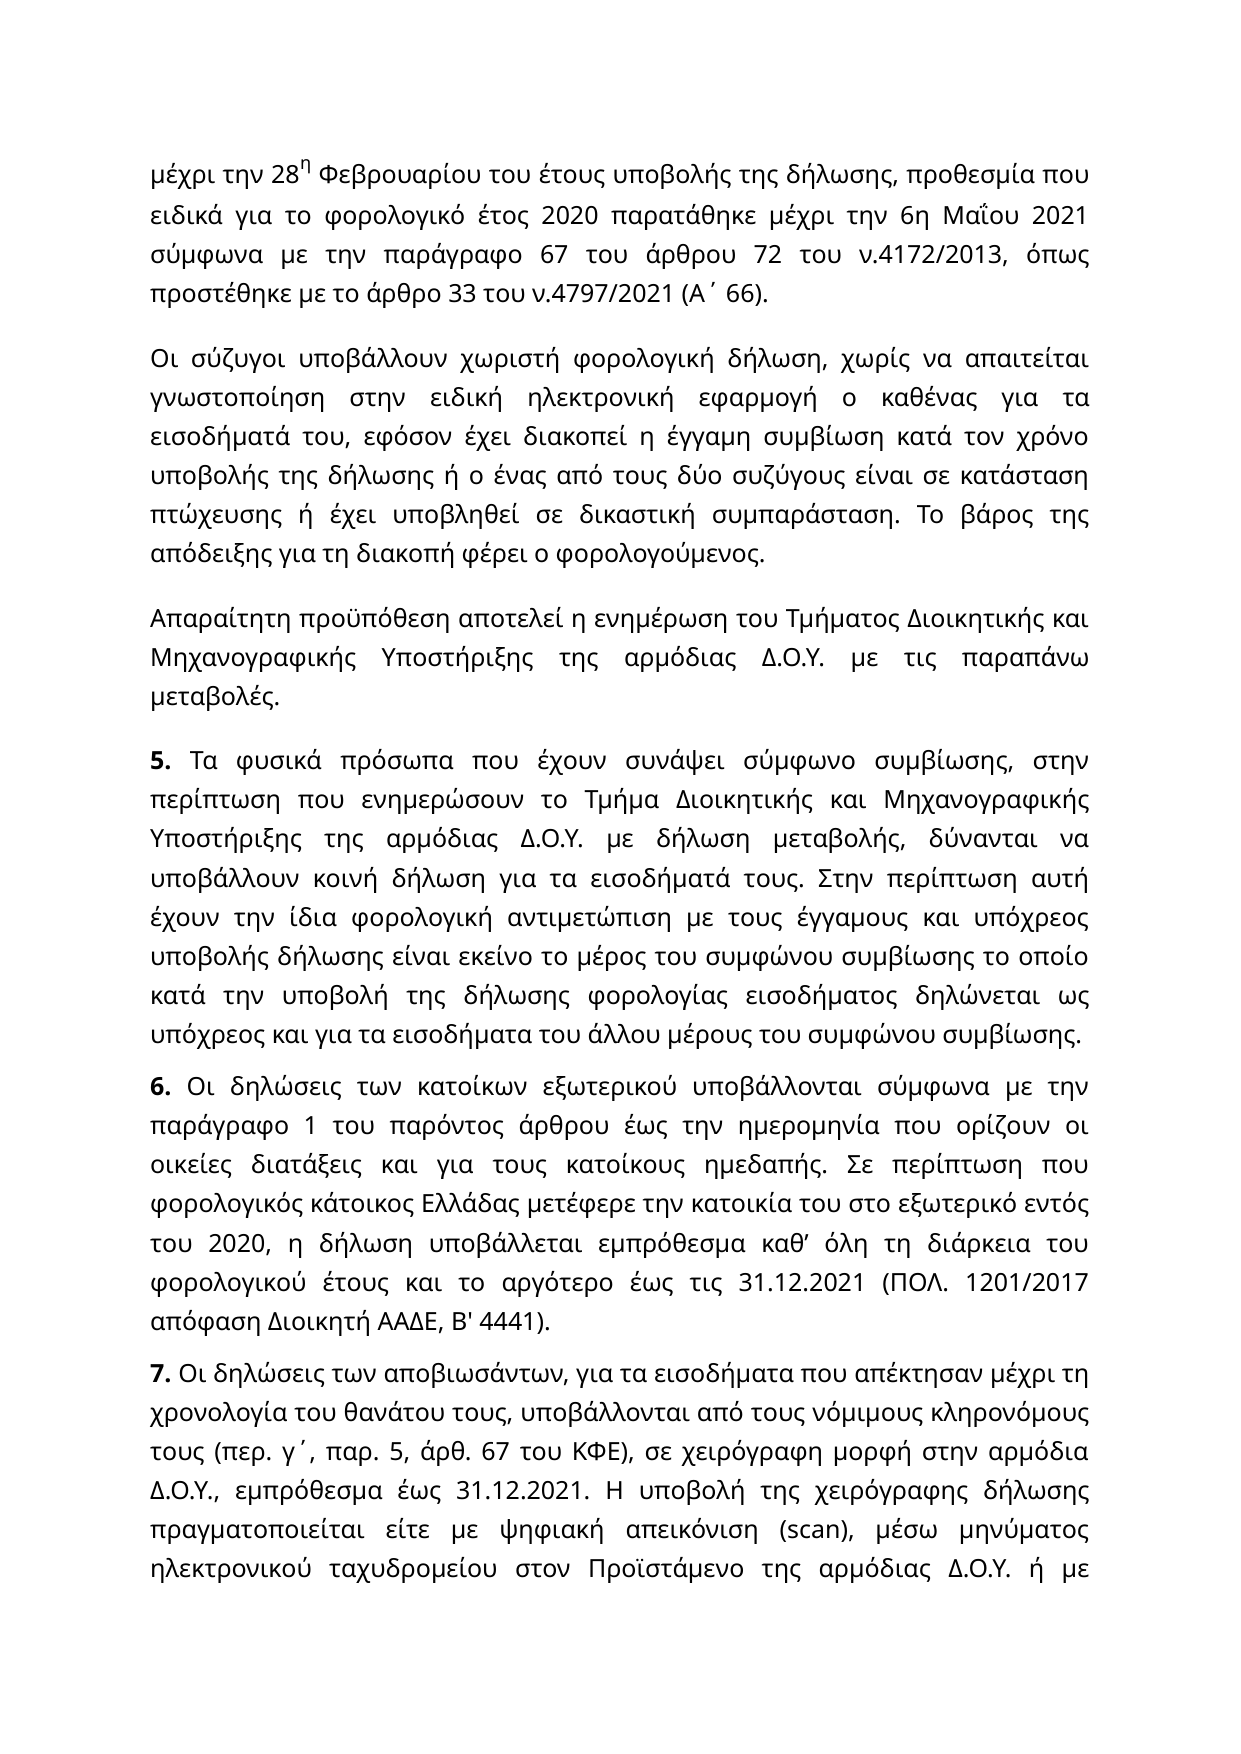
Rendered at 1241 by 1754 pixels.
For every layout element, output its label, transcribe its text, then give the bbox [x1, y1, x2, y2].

text 7. Οι δηλώσεις των αποβιωσάντων, για τα εισοδήματα που απέκτησαν μέχρι τη χρονολογία του θανάτου τους, υποβάλλονται από τους νόμιμους κληρονόμους τους (περ. γ΄, παρ. 5, άρθ. 67 του ΚΦΕ), σε χειρόγραφη μορφή στην αρμόδια Δ.Ο.Υ., εμπρόθεσμα έως 31.12.2021. Η υποβολή της χειρόγραφης δήλωσης πραγματοποιείται είτε με ψηφιακή απεικόνιση (scan), μέσω μηνύματος ηλεκτρονικού ταχυδρομείου στον Προϊστάμενο της αρμόδιας Δ.Ο.Υ. ή με [150, 1355, 1090, 1585]
text Οι σύζυγοι υποβάλλουν χωριστή φορολογική δήλωση, χωρίς να απαιτείται γνωστοποίηση στην ειδική ηλεκτρονική εφαρμογή ο καθένας για τα εισοδήματά του, εφόσον έχει διακοπεί η έγγαμη συμβίωση κατά τον χρόνο υποβολής της δήλωσης ή ο ένας από τους δύο συζύγους είναι σε κατάσταση πτώχευσης ή έχει υποβληθεί σε δικαστική συμπαράσταση. Το βάρος της απόδειξης για τη διακοπή φέρει ο φορολογούμενος. [150, 340, 1090, 570]
text Απαραίτητη προϋπόθεση αποτελεί η ενημέρωση του Τμήματος Διοικητικής και Μηχανογραφικής Υποστήριξης της αρμόδιας Δ.Ο.Υ. με τις παραπάνω μεταβολές. [150, 600, 1090, 713]
text Οι σύζυγοι ωστόσο δύνανται να υποβάλουν χωριστή δήλωση, κατά τα οριζόμενα στην περ. β΄ της παρ. 4 του άρθρου 67 του ν. 4172/2013, εφόσον έχουν επιλέξει να υποβάλουν χωριστή δήλωση, ακολουθώντας την διαδικασία που περιγράφεται στην Α. 1017/2019 απόφαση του Διοικητή ΑΑΔΕ (Β΄ 63), μέχρι την 28η Φεβρουαρίου του έτους υποβολής της δήλωσης, προθεσμία που ειδικά για το φορολογικό έτος 2020 παρατάθηκε μέχρι την 6η Μαΐου 2021 σύμφωνα με την παράγραφο 67 του άρθρου 72 του ν.4172/2013, όπως προστέθηκε με το άρθρο 33 του ν.4797/2021 (Α΄ 66). [150, 150, 1090, 310]
text 5. Τα φυσικά πρόσωπα που έχουν συνάψει σύμφωνο συμβίωσης, στην περίπτωση που ενημερώσουν το Τμήμα Διοικητικής και Μηχανογραφικής Υποστήριξης της αρμόδιας Δ.Ο.Υ. με δήλωση μεταβολής, δύνανται να υποβάλλουν κοινή δήλωση για τα εισοδήματά τους. Στην περίπτωση αυτή έχουν την ίδια φορολογική αντιμετώπιση με τους έγγαμους και υπόχρεος υποβολής δήλωσης είναι εκείνο το μέρος του συμφώνου συμβίωσης το οποίο κατά την υποβολή της δήλωσης φορολογίας εισοδήματος δηλώνεται ως υπόχρεος και για τα εισοδήματα του άλλου μέρους του συμφώνου συμβίωσης. [150, 743, 1090, 1051]
text 6. Οι δηλώσεις των κατοίκων εξωτερικού υποβάλλονται σύμφωνα με την παράγραφο 1 του παρόντος άρθρου έως την ημερομηνία που ορίζουν οι οικείες διατάξεις και για τους κατοίκους ημεδαπής. Σε περίπτωση που φορολογικός κάτοικος Ελλάδας μετέφερε την κατοικία του στο εξωτερικό εντός του 2020, η δήλωση υποβάλλεται εμπρόθεσμα καθ’ όλη τη διάρκεια του φορολογικού έτους και το αργότερο έως τις 31.12.2021 (ΠΟΛ. 1201/2017 απόφαση Διοικητή ΑΑΔΕ, Β' 4441). [150, 1068, 1090, 1338]
